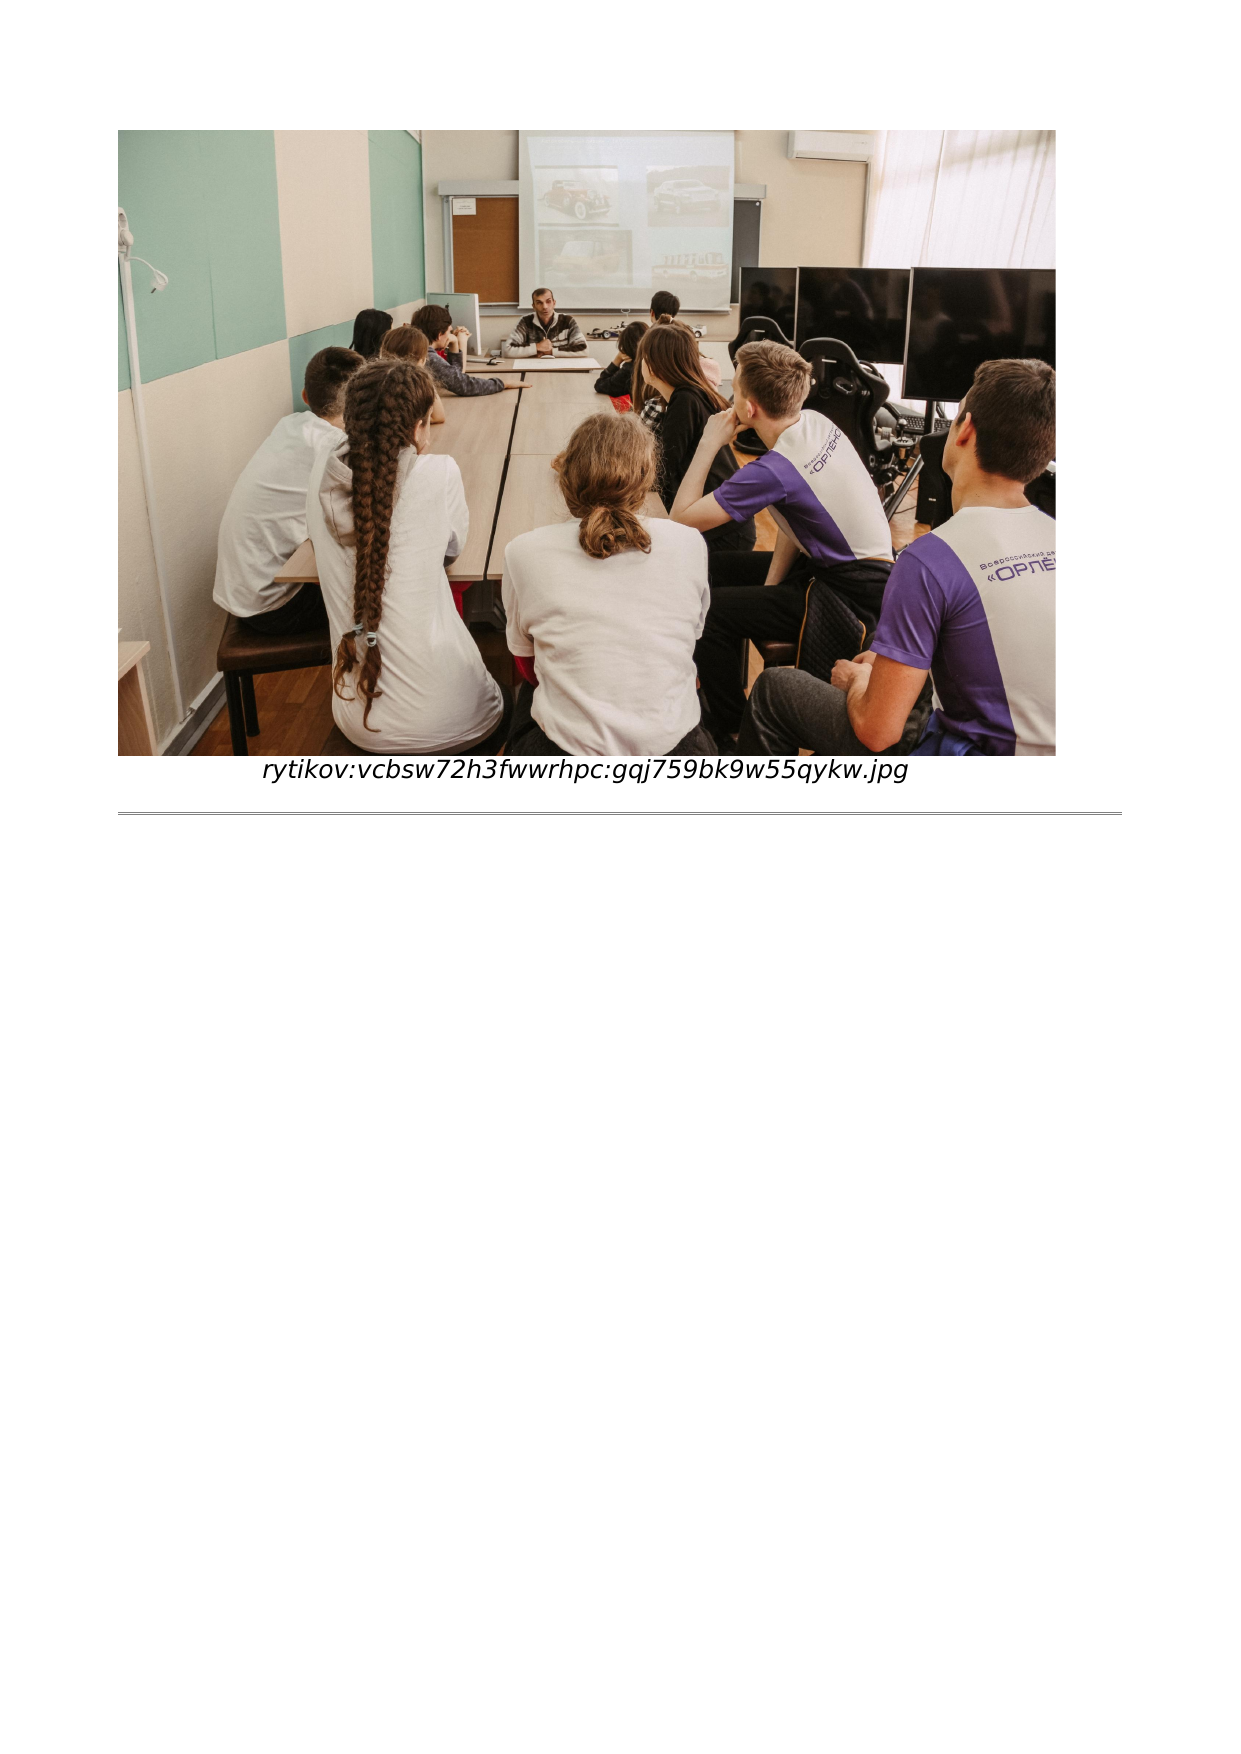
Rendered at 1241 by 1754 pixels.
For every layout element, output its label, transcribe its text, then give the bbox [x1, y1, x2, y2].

picture [118, 130, 1056, 756]
text rytikov:vcbsw72h3fwwrhpc:gqj759bk9w55qykw.jpg [118, 756, 1056, 785]
